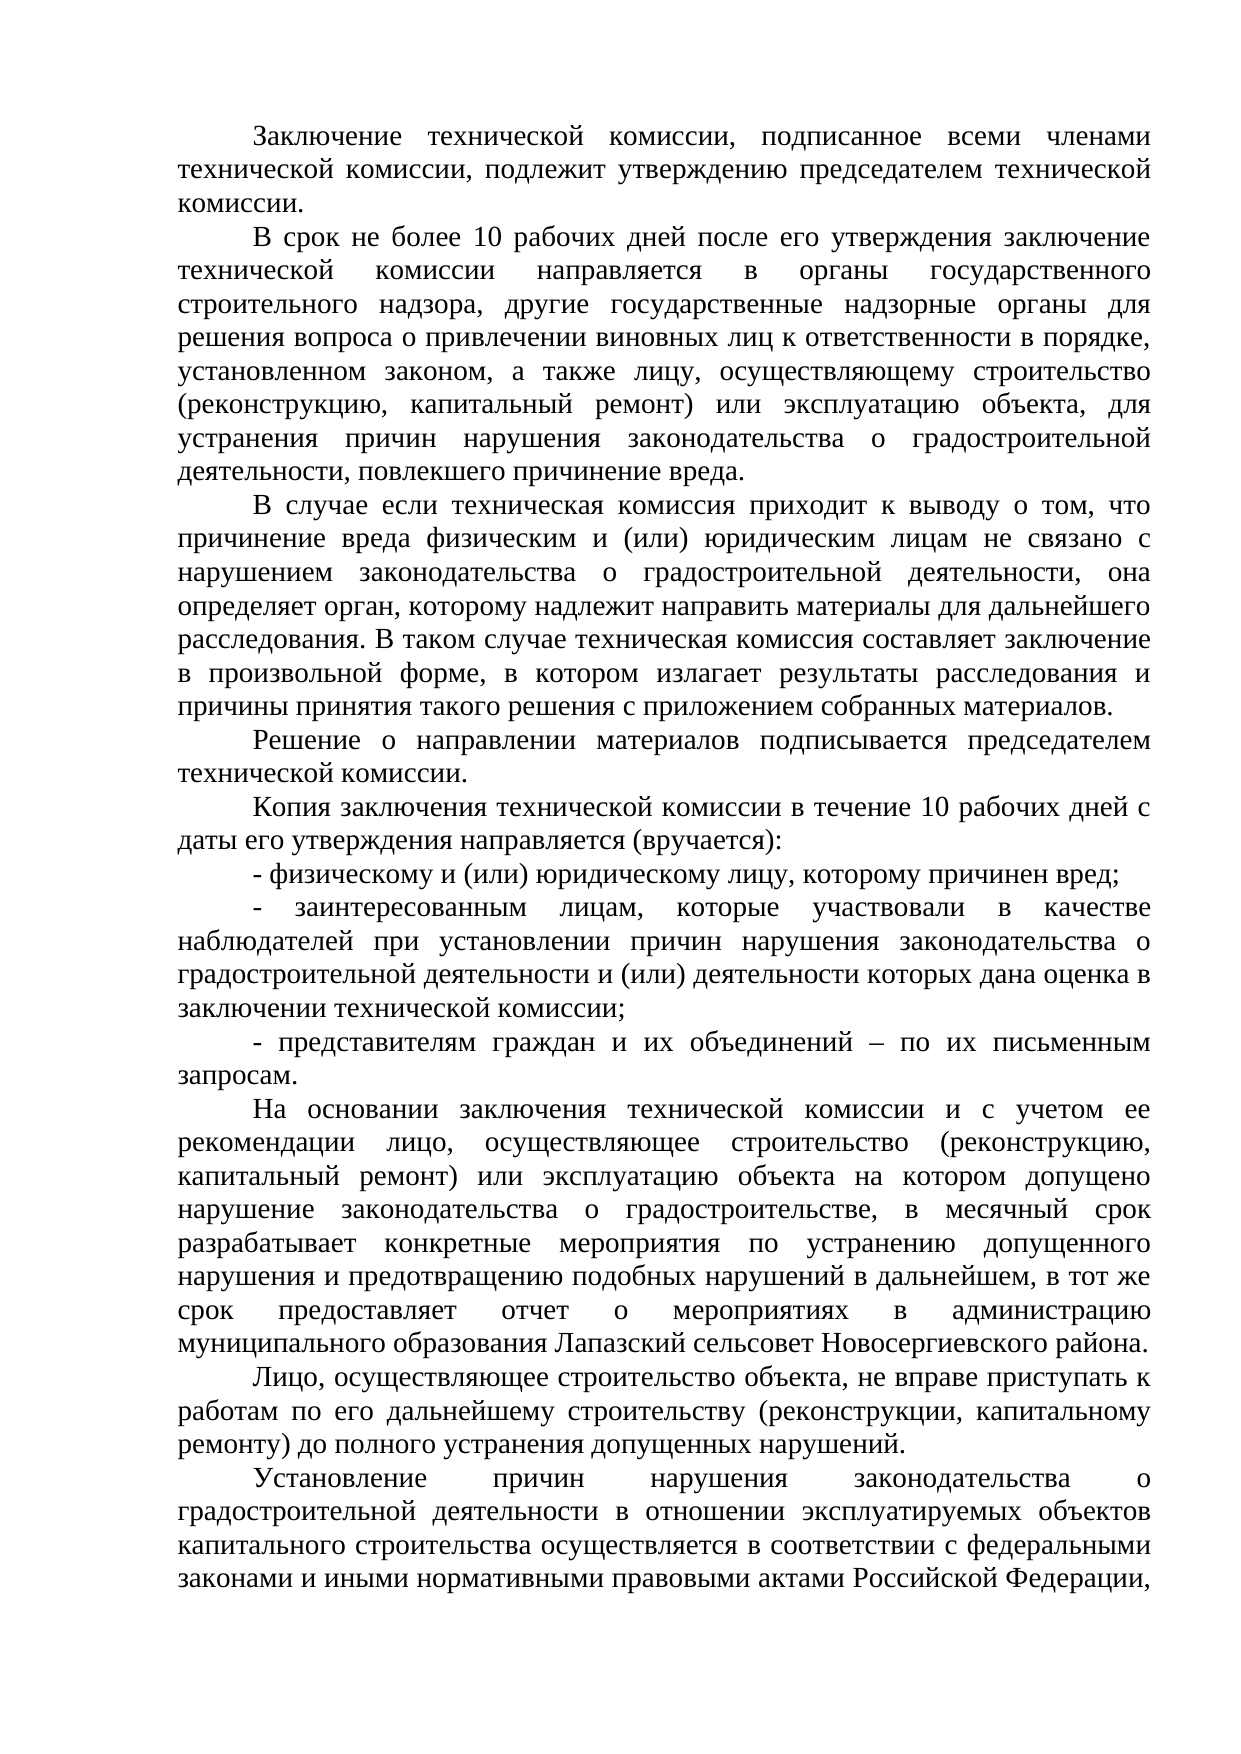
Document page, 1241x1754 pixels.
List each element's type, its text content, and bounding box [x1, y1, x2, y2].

text Заключение технической комиссии, подписанное всеми членами технической комиссии, подлежит утверждению председателем технической комиссии. [177, 118, 1152, 219]
text - заинтересованным лицам, которые участвовали в качестве наблюдателей при установлении причин нарушения законодательства о градостроительной деятельности и (или) деятельности которых дана оценка в заключении технической комиссии; [177, 889, 1152, 1024]
text - представителям граждан и их объединений – по их письменным запросам. [177, 1024, 1152, 1091]
text Копия заключения технической комиссии в течение 10 рабочих дней с даты его утверждения направляется (вручается): [177, 789, 1152, 856]
text На основании заключения технической комиссии и с учетом ее рекомендации лицо, осуществляющее строительство (реконструкцию, капитальный ремонт) или эксплуатацию объекта на котором допущено нарушение законодательства о градостроительстве, в месячный срок разрабатывает конкретные мероприятия по устранению допущенного нарушения и предотвращению подобных нарушений в дальнейшем, в тот же срок предоставляет отчет о мероприятиях в администрацию муниципального образования Лапазский сельсовет Новосергиевского района. [177, 1091, 1152, 1359]
text В случае если техническая комиссия приходит к выводу о том, что причинение вреда физическим и (или) юридическим лицам не связано с нарушением законодательства о градостроительной деятельности, она определяет орган, которому надлежит направить материалы для дальнейшего расследования. В таком случае техническая комиссия составляет заключение в произвольной форме, в котором излагает результаты расследования и причины принятия такого решения с приложением собранных материалов. [177, 487, 1152, 722]
text Решение о направлении материалов подписывается председателем технической комиссии. [177, 722, 1152, 789]
text Лицо, осуществляющее строительство объекта, не вправе приступать к работам по его дальнейшему строительству (реконструкции, капитальному ремонту) до полного устранения допущенных нарушений. [177, 1359, 1152, 1460]
text Установление причин нарушения законодательства о градостроительной деятельности в отношении эксплуатируемых объектов капитального строительства осуществляется в соответствии с федеральными законами и иными нормативными правовыми актами Российской Федерации, [177, 1460, 1152, 1594]
text - физическому и (или) юридическому лицу, которому причинен вред; [177, 856, 1152, 889]
text В срок не более 10 рабочих дней после его утверждения заключение технической комиссии направляется в органы государственного строительного надзора, другие государственные надзорные органы для решения вопроса о привлечении виновных лиц к ответственности в порядке, установленном законом, а также лицу, осуществляющему строительство (реконструкцию, капитальный ремонт) или эксплуатацию объекта, для устранения причин нарушения законодательства о градостроительной деятельности, повлекшего причинение вреда. [177, 219, 1152, 487]
